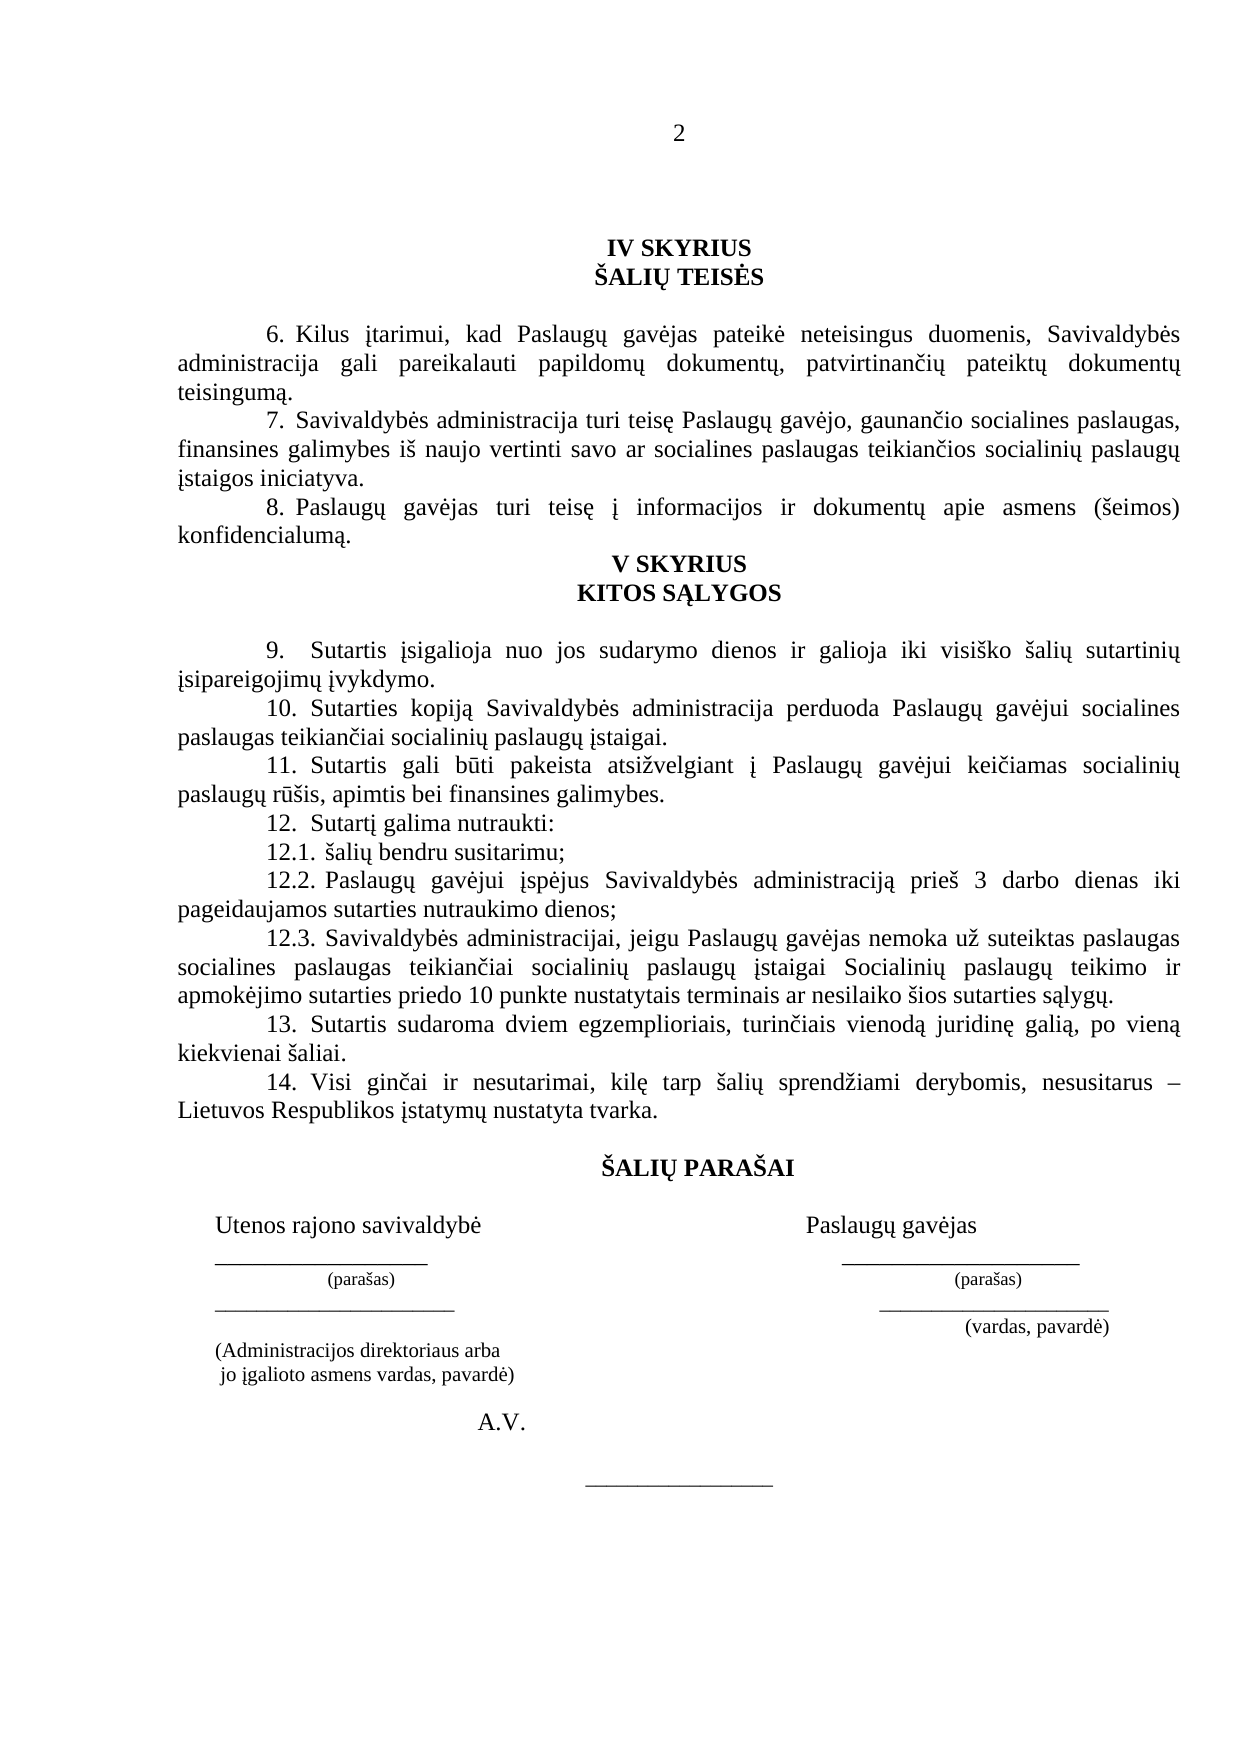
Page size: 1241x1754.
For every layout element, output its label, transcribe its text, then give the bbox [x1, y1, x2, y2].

text 8. Paslaugų gavėjas turi teisę į informacijos ir dokumentų apie asmens (šeimos) konfidencialumą. [177, 492, 1181, 549]
text 9. Sutartis įsigalioja nuo jos sudarymo dienos ir galioja iki visiško šalių sutartinių įsipareigojimų įvykdymo. [177, 636, 1181, 693]
text (parašas) (parašas) [290, 1268, 1181, 1290]
text 12. Sutartį galima nutraukti: [177, 808, 1181, 837]
text A.V. [177, 1407, 1181, 1436]
text 12.3. Savivaldybės administracijai, jeigu Paslaugų gavėjas nemoka už suteiktas paslaugas socialines paslaugas teikiančiai socialinių paslaugų įstaigai Socialinių paslaugų teikimo ir apmokėjimo sutarties priedo 10 punkte nustatytais terminais ar nesilaiko šios sutarties sąlygų. [177, 923, 1181, 1009]
text V SKYRIUS [177, 549, 1181, 578]
text 6. Kilus įtarimui, kad Paslaugų gavėjas pateikė neteisingus duomenis, Savivaldybės administracija gali pareikalauti papildomų dokumentų, patvirtinančių pateiktų dokumentų teisingumą. [177, 319, 1181, 406]
text 13. Sutartis sudaroma dviem egzemplioriais, turinčiais vienodą juridinę galią, po vieną kiekvienai šaliai. [177, 1009, 1181, 1067]
text Utenos rajono savivaldybė Paslaugų gavėjas [215, 1211, 1181, 1239]
text 14. Visi ginčai ir nesutarimai, kilę tarp šalių sprendžiami derybomis, nesusitarus – Lietuvos Respublikos įstatymų nustatyta tvarka. [177, 1067, 1181, 1124]
text ŠALIŲ TEISĖS [177, 262, 1181, 291]
text 11. Sutartis gali būti pakeista atsižvelgiant į Paslaugų gavėjui keičiamas socialinių paslaugų rūšis, apimtis bei finansines galimybes. [177, 751, 1181, 808]
text (vardas, pavardė) [215, 1314, 1181, 1338]
text 12.1. šalių bendru susitarimu; [177, 837, 1181, 866]
text __________________ [177, 1465, 1181, 1489]
text jo įgalioto asmens vardas, pavardė) [215, 1362, 1181, 1386]
text 7. Savivaldybės administracija turi teisę Paslaugų gavėjo, gaunančio socialines paslaugas, finansines galimybes iš naujo vertinti savo ar socialines paslaugas teikiančios socialinių paslaugų įstaigos iniciatyva. [177, 406, 1181, 492]
text IV SKYRIUS [177, 233, 1181, 262]
text ŠALIŲ PARAŠAI [215, 1153, 1181, 1182]
text KITOS SĄLYGOS [177, 578, 1181, 607]
text (Administracijos direktoriaus arba [215, 1338, 1181, 1362]
text _______________________ ______________________ [215, 1290, 1181, 1314]
text 12.2. Paslaugų gavėjui įspėjus Savivaldybės administraciją prieš 3 darbo dienas iki pageidaujamos sutarties nutraukimo dienos; [177, 866, 1181, 923]
text 10. Sutarties kopiją Savivaldybės administracija perduoda Paslaugų gavėjui socialines paslaugas teikiančiai socialinių paslaugų įstaigai. [177, 693, 1181, 751]
text _________________ ___________________ [177, 1239, 1181, 1268]
